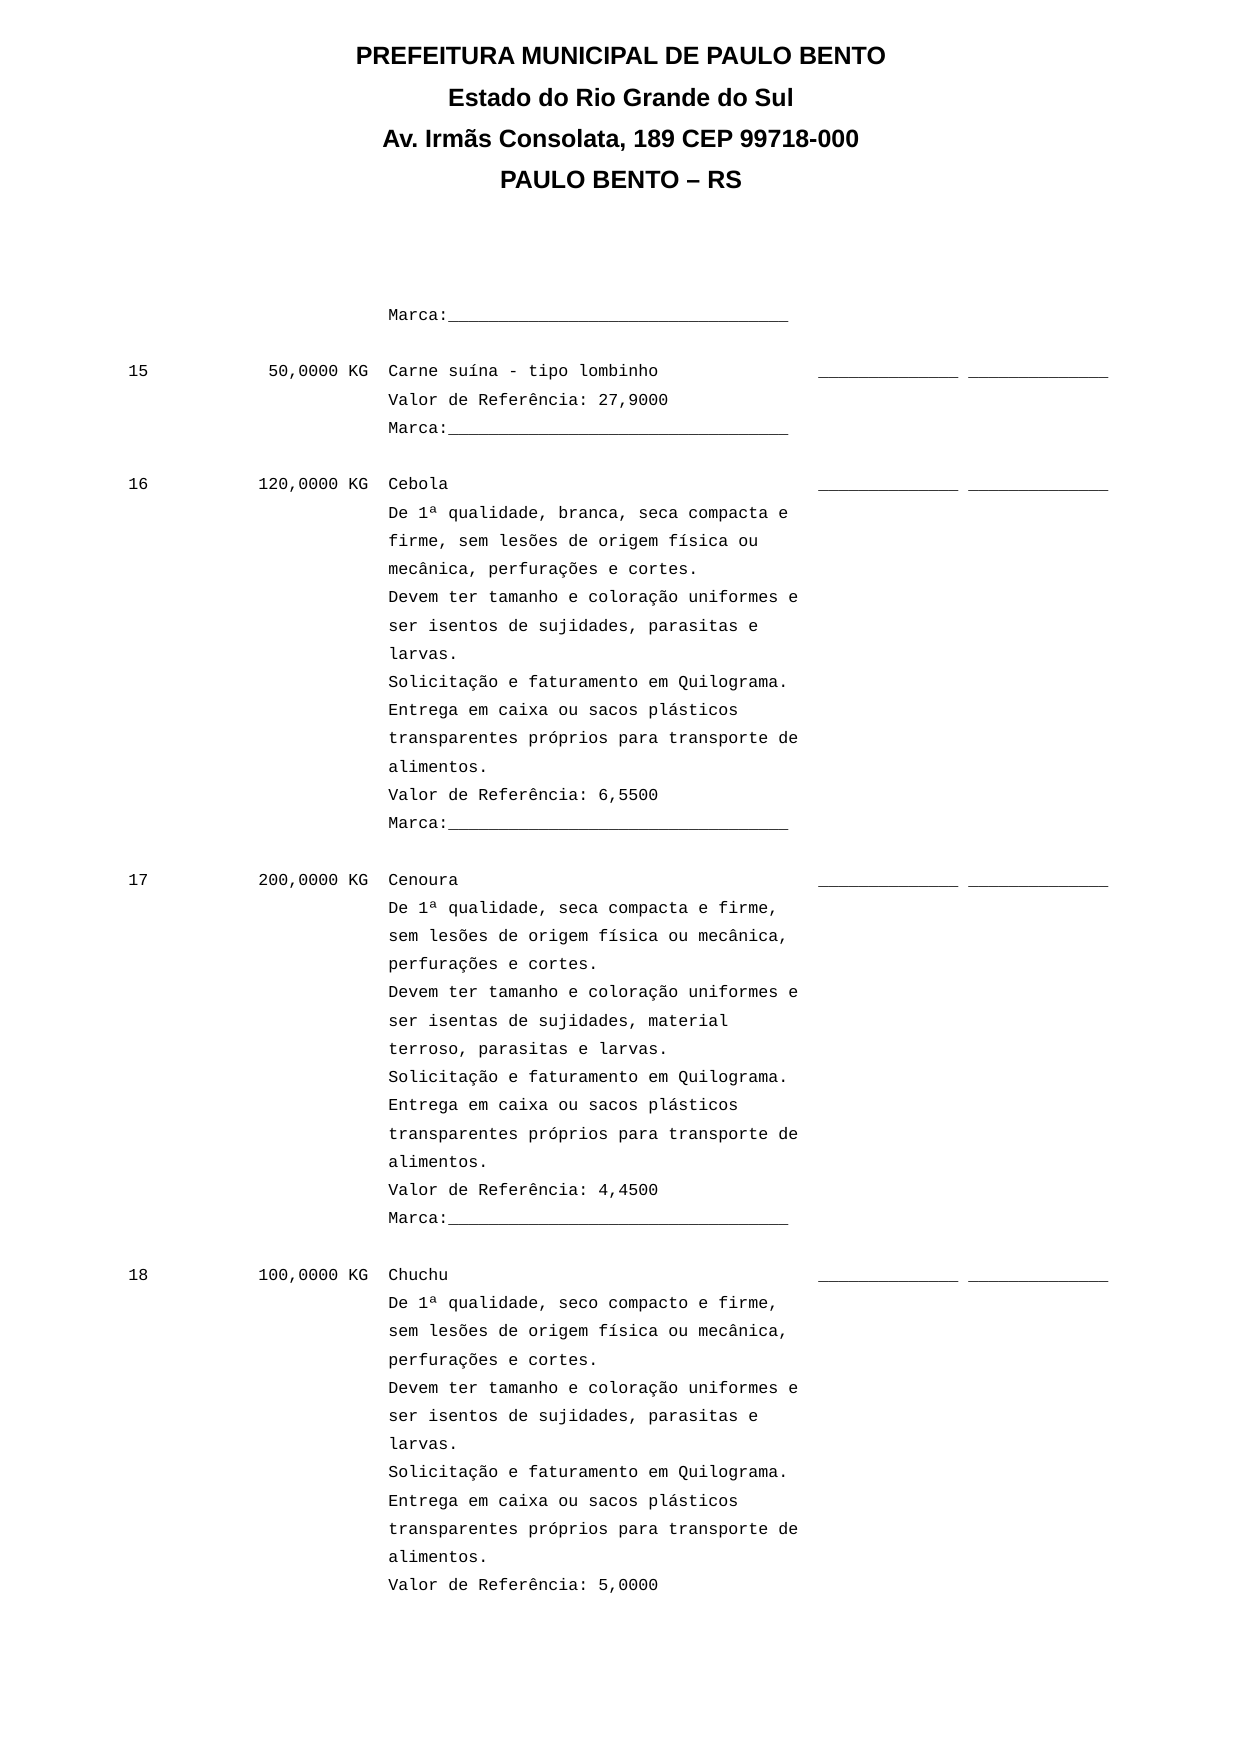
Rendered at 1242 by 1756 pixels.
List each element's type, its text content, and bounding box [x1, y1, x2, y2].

text Marca:__________________________________ 15 50,0000 KG Carne suína - tipo lombinho ______________ ______________ Valor de Referência: 27,9000 Marca:__________________________________ 16 120,0000 KG Cebola ______________ ______________ De 1ª qualidade, branca, seca compacta e firme, sem lesões de origem física ou mecânica, perfurações e cortes. Devem ter tamanho e coloração uniformes e ser isentos de sujidades, parasitas e larvas. Solicitação e faturamento em Quilograma. Entrega em caixa ou sacos plásticos transparentes próprios para transporte de alimentos. Valor de Referência: 6,5500 Marca:__________________________________ 17 200,0000 KG Cenoura ______________ ______________ De 1ª qualidade, seca compacta e firme, sem lesões de origem física ou mecânica, perfurações e cortes. Devem ter tamanho e coloração uniformes e ser isentas de sujidades, material terroso, parasitas e larvas. Solicitação e faturamento em Quilograma. Entrega em caixa ou sacos plásticos transparentes próprios para transporte de alimentos. Valor de Referência: 4,4500 Marca:__________________________________ 18 100,0000 KG Chuchu ______________ ______________ De 1ª qualidade, seco compacto e firme, sem lesões de origem física ou mecânica, perfurações e cortes. Devem ter tamanho e coloração uniformes e ser isentos de sujidades, parasitas e larvas. Solicitação e faturamento em Quilograma. Entrega em caixa ou sacos plásticos transparentes próprios para transporte de alimentos. Valor de Referência: 5,0000 [118, 307, 1123, 1596]
